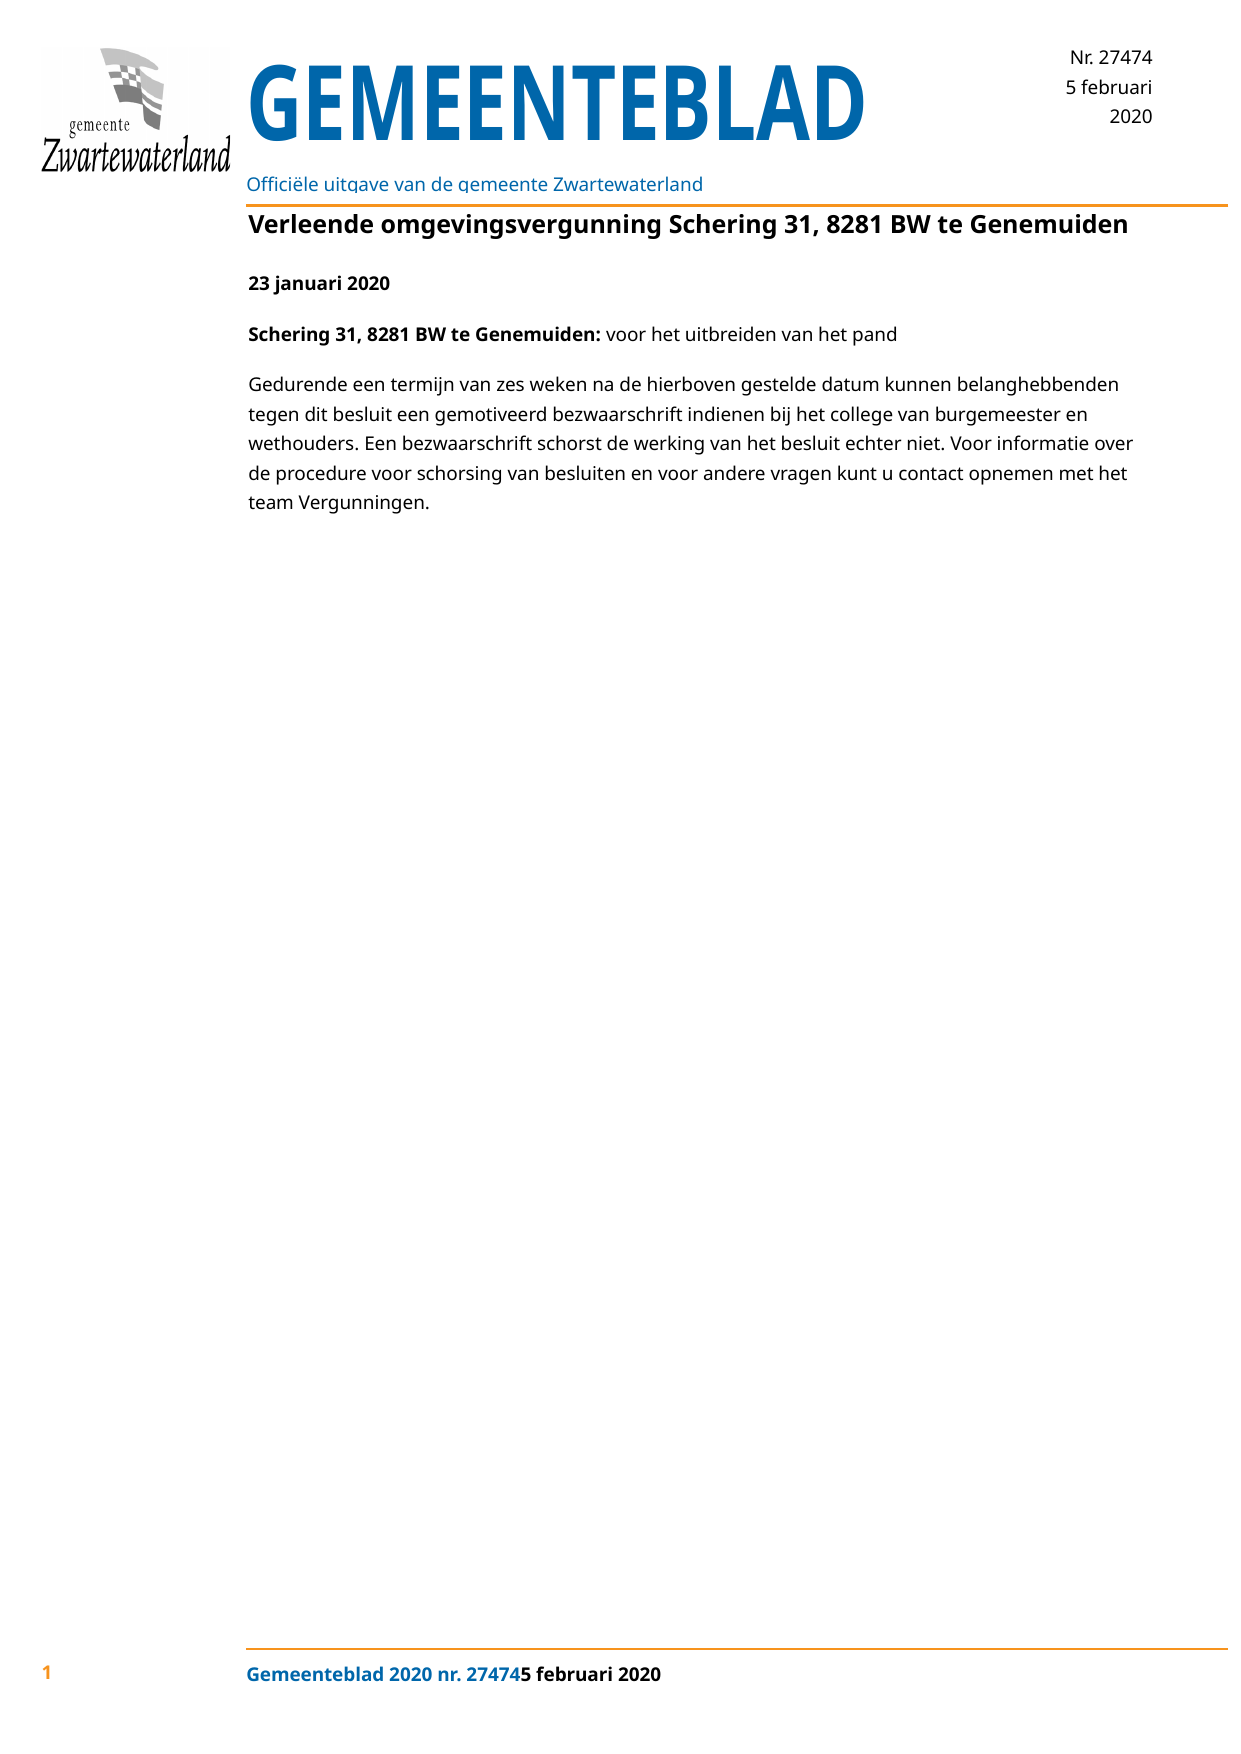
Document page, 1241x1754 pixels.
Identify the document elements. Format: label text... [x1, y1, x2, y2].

text Verleende omgevingsvergunning Schering 31, 8281 BW te Genemuiden [248, 207, 1152, 241]
text Schering 31, 8281 BW te Genemuiden: voor het uitbreiden van het pand [248, 321, 1152, 346]
text 23 januari 2020 [248, 270, 1152, 296]
picture [41, 47, 231, 172]
text Gedurende een termijn van zes weken na de hierboven gestelde datum kunnen belanghebbenden tegen dit besluit een gemotiveerd bezwaarschrift indienen bij het college van burgemeester en wethouders. Een bezwaarschrift schorst de werking van het besluit echter niet. Voor informatie over de procedure voor schorsing van besluiten en voor andere vragen kunt u contact opnemen met het team Vergunningen. [248, 371, 1152, 515]
